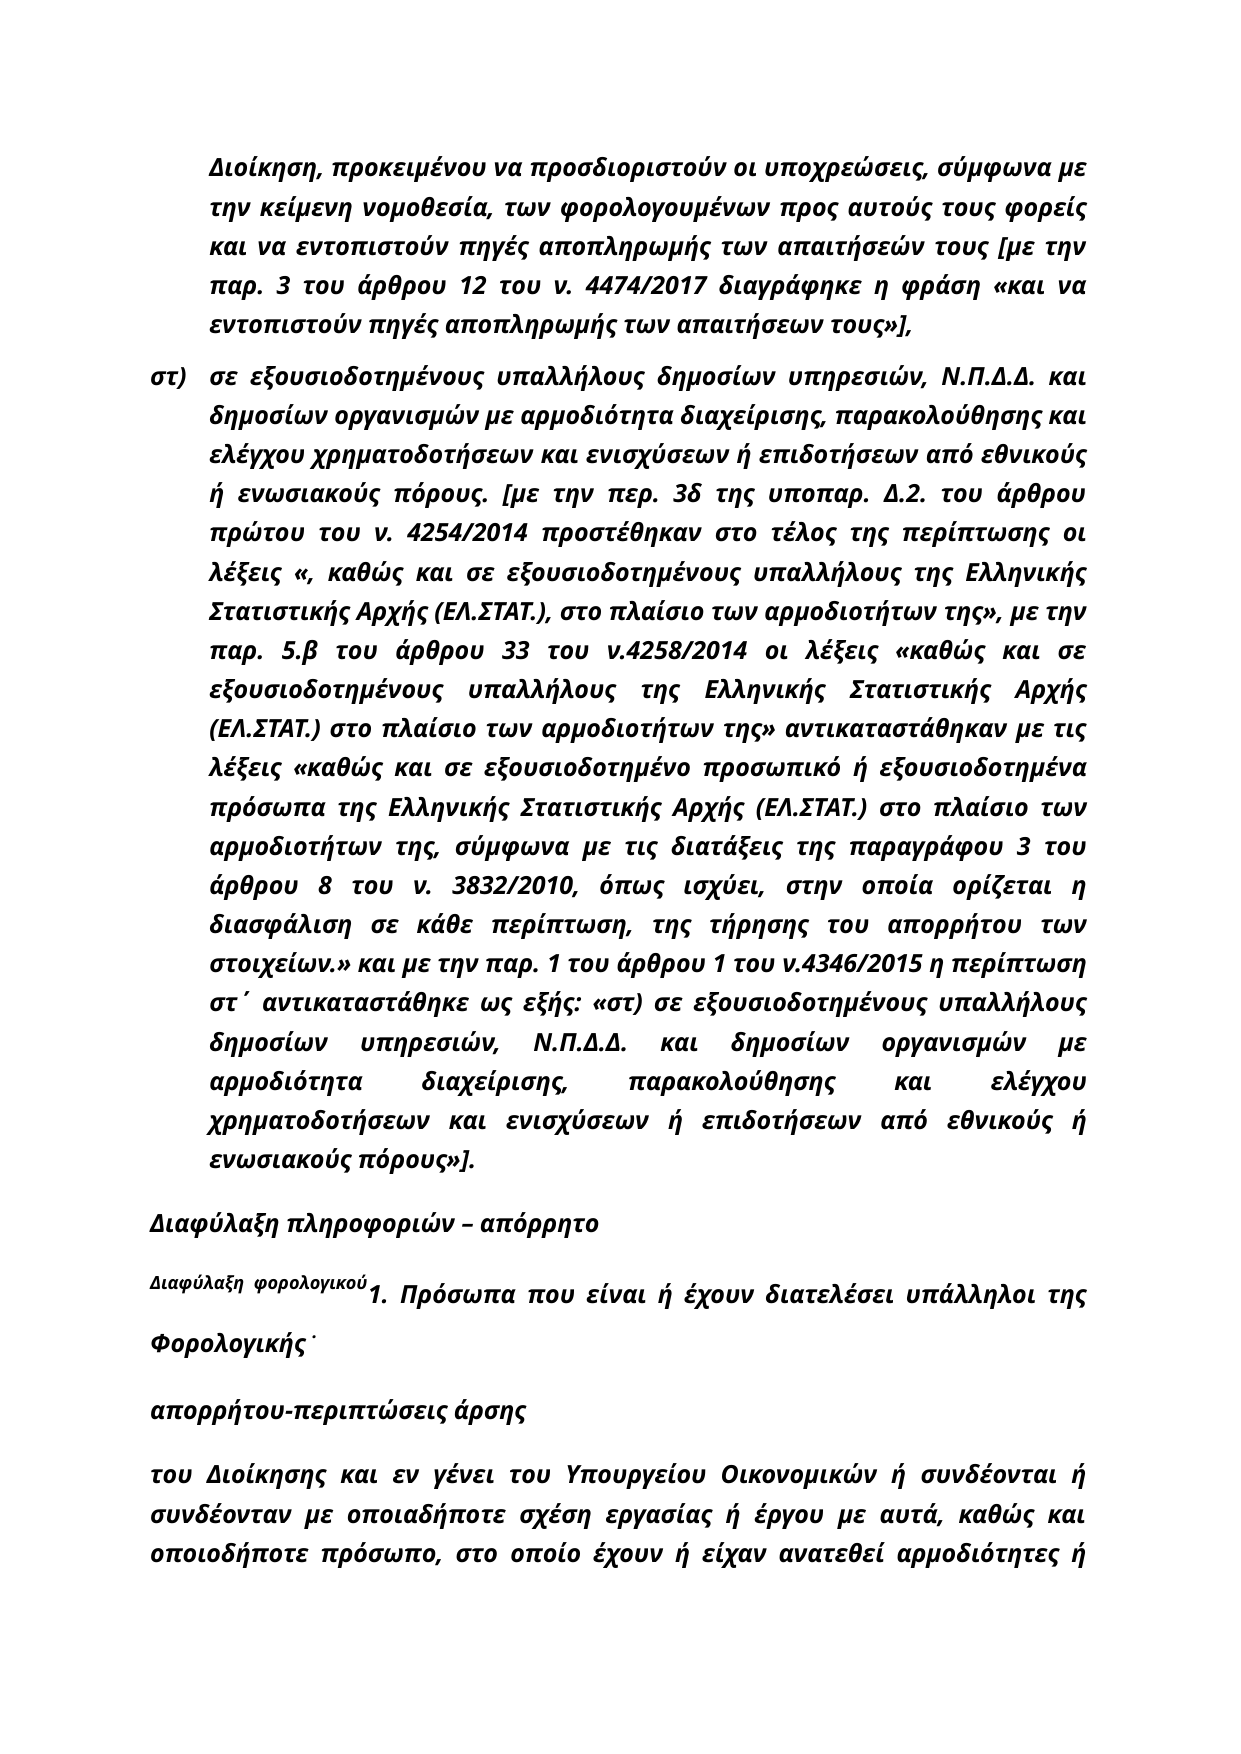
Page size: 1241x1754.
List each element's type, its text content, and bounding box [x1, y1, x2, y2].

text απορρήτου-περιπτώσεις άρσης [150, 1393, 1090, 1427]
text Διαφύλαξη φορολογικού1. Πρόσωπα που είναι ή έχουν διατελέσει υπάλληλοι της Φορολογικής . [150, 1270, 1090, 1362]
list Διοίκηση, προκειμένου να προσδιοριστούν οι υποχρεώσεις, σύμφωνα με την κείμενη νομοθεσία, των φορολογουμένων προς αυτούς τους φορείς και να εντοπιστούν πηγές αποπληρωμής των απαιτήσεών τους [με την παρ. 3 του άρθρου 12 του ν. 4474/2017 διαγράφηκε η φράση «και να εντοπιστούν πηγές αποπληρωμής των απαιτήσεων τους»], [150, 150, 1090, 341]
text Διαφύλαξη πληροφοριών – απόρρητο [150, 1206, 1090, 1240]
text του Διοίκησης και εν γένει του Υπουργείου Οικονομικών ή συνδέονται ή συνδέονταν με οποιαδήποτε σχέση εργασίας ή έργου με αυτά, καθώς και οποιοδήποτε πρόσωπο, στο οποίο έχουν ή είχαν ανατεθεί αρμοδιότητες ή [150, 1457, 1090, 1569]
list στ) σε εξουσιοδοτημένους υπαλλήλους δημοσίων υπηρεσιών, Ν.Π.Δ.Δ. και δημοσίων οργανισμών με αρμοδιότητα διαχείρισης, παρακολούθησης και ελέγχου χρηματοδοτήσεων και ενισχύσεων ή επιδοτήσεων από εθνικούς ή ενωσιακούς πόρους. [με την περ. 3δ της υποπαρ. Δ.2. του άρθρου πρώτου του ν. 4254/2014 προστέθηκαν στο τέλος της περίπτωσης οι λέξεις «, καθώς και σε εξουσιοδοτημένους υπαλλήλους της Ελληνικής Στατιστικής Αρχής (ΕΛ.ΣΤΑΤ.), στο πλαίσιο των αρμοδιοτήτων της», με την παρ. 5.β του άρθρου 33 του ν.4258/2014 οι λέξεις «καθώς και σε εξουσιοδοτημένους υπαλλήλους της Ελληνικής Στατιστικής Αρχής (ΕΛ.ΣΤΑΤ.) στο πλαίσιο των αρμοδιοτήτων της» αντικαταστάθηκαν με τις λέξεις «καθώς και σε εξουσιοδοτημένο προσωπικό ή εξουσιοδοτημένα πρόσωπα της Ελληνικής Στατιστικής Αρχής (ΕΛ.ΣΤΑΤ.) στο πλαίσιο των αρμοδιοτήτων της, σύμφωνα με τις διατάξεις της παραγράφου 3 του άρθρου 8 του ν. 3832/2010, όπως ισχύει, στην οποία ορίζεται η διασφάλιση σε κάθε περίπτωση, της τήρησης του απορρήτου των στοιχείων.» και με την παρ. 1 του άρθρου 1 του ν.4346/2015 η περίπτωση στ΄ αντικαταστάθηκε ως εξής: «στ) σε εξουσιοδοτημένους υπαλλήλους δημοσίων υπηρεσιών, Ν.Π.Δ.Δ. και δημοσίων οργανισμών με αρμοδιότητα διαχείρισης, παρακολούθησης και ελέγχου χρηματοδοτήσεων και ενισχύσεων ή επιδοτήσεων από εθνικούς ή ενωσιακούς πόρους»]. [150, 358, 1090, 1176]
